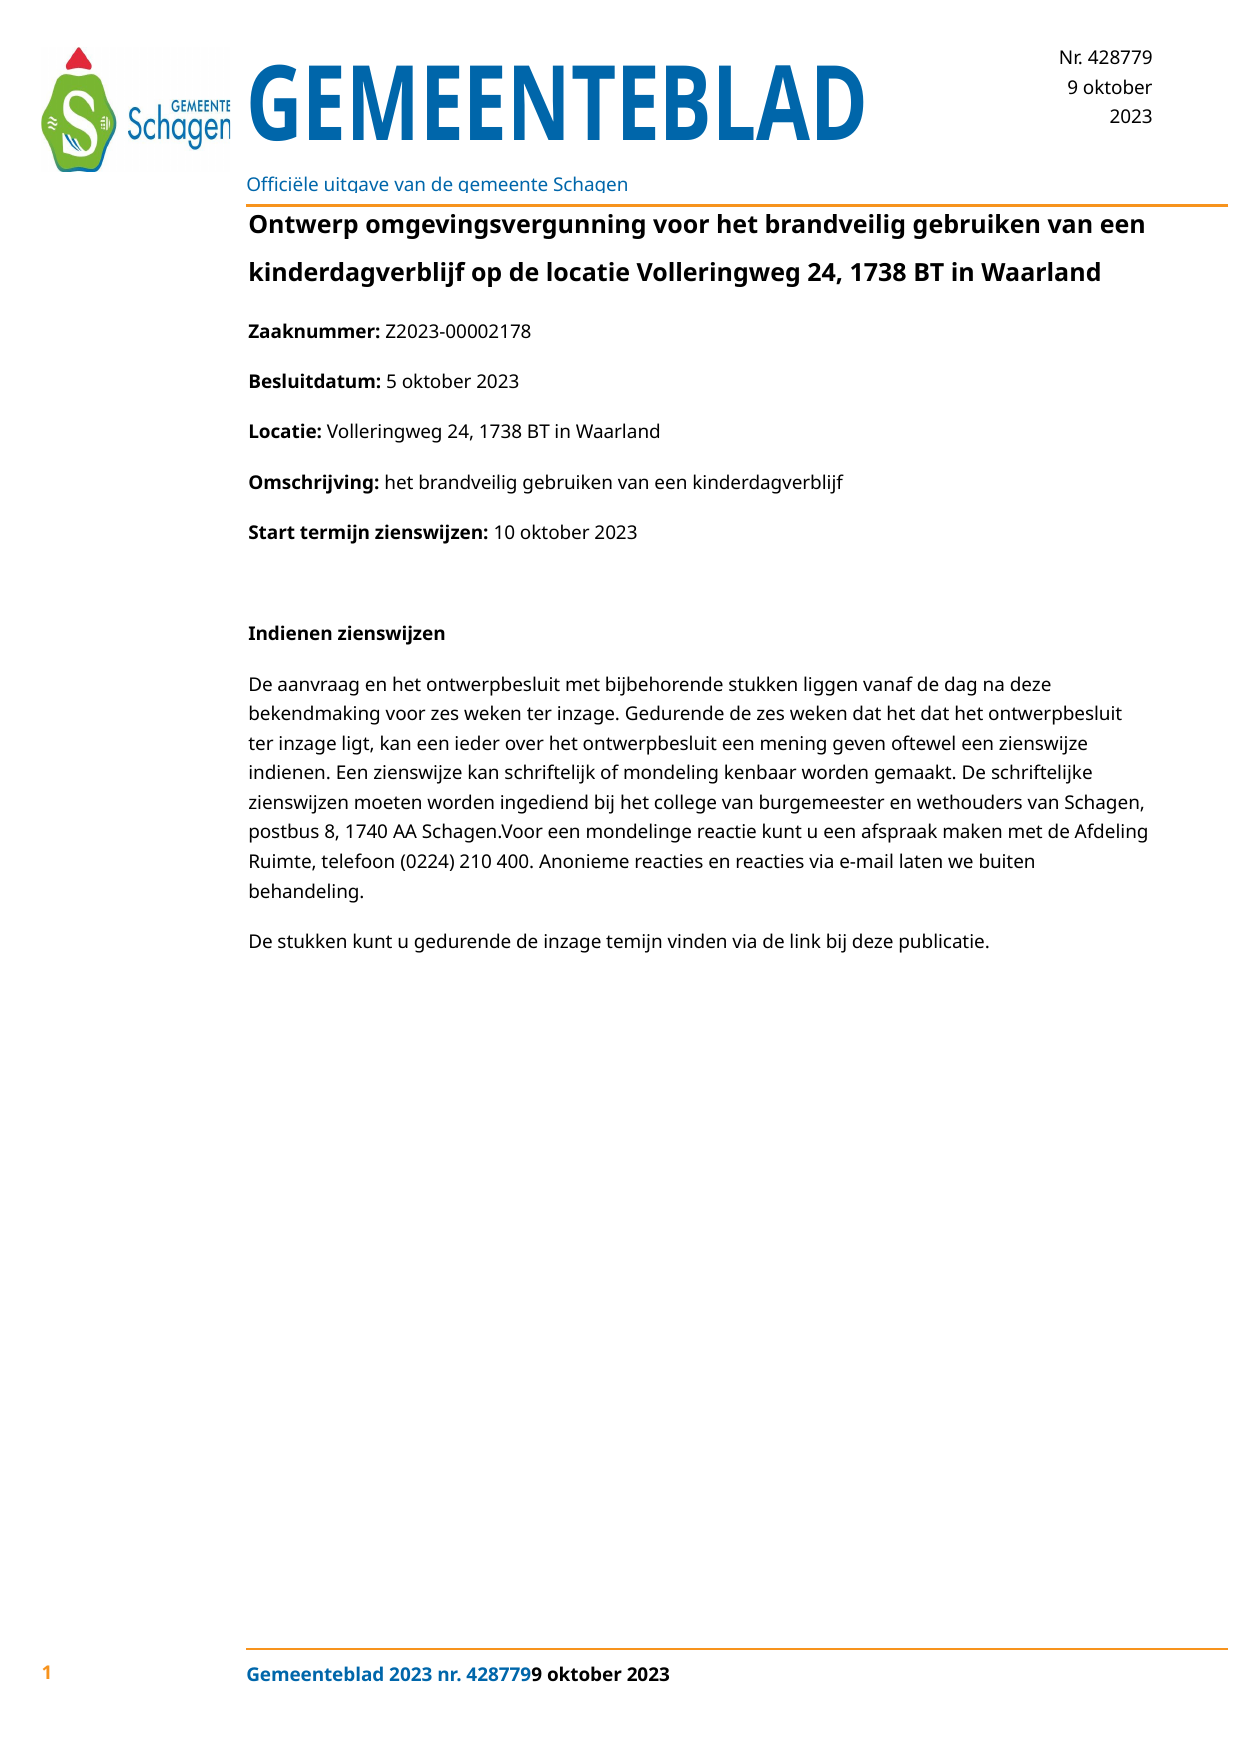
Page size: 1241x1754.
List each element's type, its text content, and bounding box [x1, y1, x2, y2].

text Start termijn zienswijzen: 10 oktober 2023 [248, 519, 1152, 545]
text Locatie: Volleringweg 24, 1738 BT in Waarland [248, 419, 1152, 444]
picture [41, 47, 231, 172]
text Omschrijving: het brandveilig gebruiken van een kinderdagverblijf [248, 469, 1152, 495]
text De stukken kunt u gedurende de inzage temijn vinden via de link bij deze publicatie. [248, 928, 1152, 954]
text Zaaknummer: Z2023-00002178 [248, 318, 1152, 344]
text Ontwerp omgevingsvergunning voor het brandveilig gebruiken van een kinderdagverblijf op de locatie Volleringweg 24, 1738 BT in Waarland [248, 207, 1152, 288]
text Indienen zienswijzen [248, 620, 1152, 646]
text Besluitdatum: 5 oktober 2023 [248, 368, 1152, 394]
text De aanvraag en het ontwerpbesluit met bijbehorende stukken liggen vanaf de dag na deze bekendmaking voor zes weken ter inzage. Gedurende de zes weken dat het dat het ontwerpbesluit ter inzage ligt, kan een ieder over het ontwerpbesluit een mening geven oftewel een zienswijze indienen. Een zienswijze kan schriftelijk of mondeling kenbaar worden gemaakt. De schriftelijke zienswijzen moeten worden ingediend bij het college van burgemeester en wethouders van Schagen, postbus 8, 1740 AA Schagen.Voor een mondelinge reactie kunt u een afspraak maken met de Afdeling Ruimte, telefoon (0224) 210 400. Anonieme reacties en reacties via e-mail laten we buiten behandeling. [248, 671, 1152, 904]
